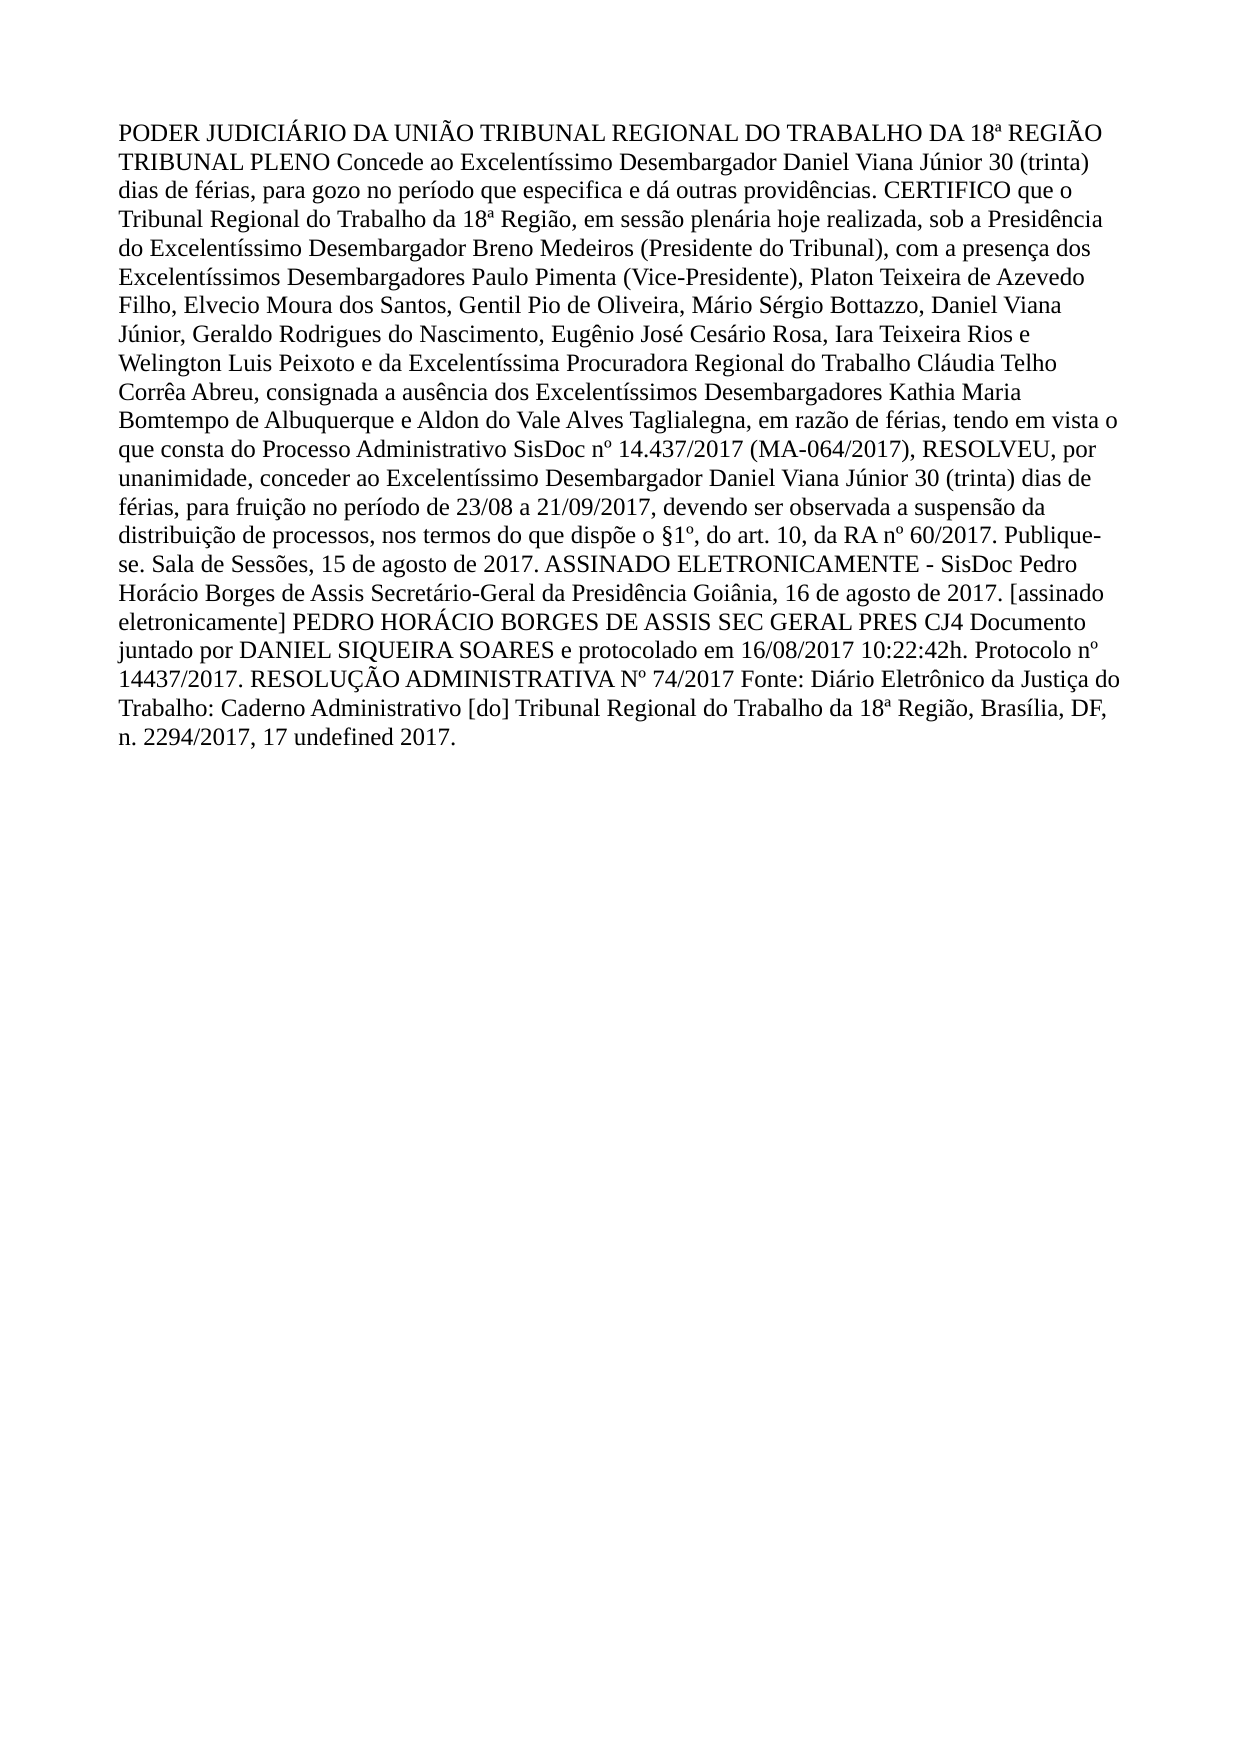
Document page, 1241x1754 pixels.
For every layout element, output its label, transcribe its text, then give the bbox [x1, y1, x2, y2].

text PODER JUDICIÁRIO DA UNIÃO TRIBUNAL REGIONAL DO TRABALHO DA 18ª REGIÃO TRIBUNAL PLENO Concede ao Excelentíssimo Desembargador Daniel Viana Júnior 30 (trinta) dias de férias, para gozo no período que especifica e dá outras providências. CERTIFICO que o Tribunal Regional do Trabalho da 18ª Região, em sessão plenária hoje realizada, sob a Presidência do Excelentíssimo Desembargador Breno Medeiros (Presidente do Tribunal), com a presença dos Excelentíssimos Desembargadores Paulo Pimenta (Vice-Presidente), Platon Teixeira de Azevedo Filho, Elvecio Moura dos Santos, Gentil Pio de Oliveira, Mário Sérgio Bottazzo, Daniel Viana Júnior, Geraldo Rodrigues do Nascimento, Eugênio José Cesário Rosa, Iara Teixeira Rios e Welington Luis Peixoto e da Excelentíssima Procuradora Regional do Trabalho Cláudia Telho Corrêa Abreu, consignada a ausência dos Excelentíssimos Desembargadores Kathia Maria Bomtempo de Albuquerque e Aldon do Vale Alves Taglialegna, em razão de férias, tendo em vista o que consta do Processo Administrativo SisDoc nº 14.437/2017 (MA-064/2017), RESOLVEU, por unanimidade, conceder ao Excelentíssimo Desembargador Daniel Viana Júnior 30 (trinta) dias de férias, para fruição no período de 23/08 a 21/09/2017, devendo ser observada a suspensão da distribuição de processos, nos termos do que dispõe o §1º, do art. 10, da RA nº 60/2017. Publique-se. Sala de Sessões, 15 de agosto de 2017. ASSINADO ELETRONICAMENTE - SisDoc Pedro Horácio Borges de Assis Secretário-Geral da Presidência Goiânia, 16 de agosto de 2017. [assinado eletronicamente] PEDRO HORÁCIO BORGES DE ASSIS SEC GERAL PRES CJ4 Documento juntado por DANIEL SIQUEIRA SOARES e protocolado em 16/08/2017 10:22:42h. Protocolo nº 14437/2017. RESOLUÇÃO ADMINISTRATIVA Nº 74/2017 Fonte: Diário Eletrônico da Justiça do Trabalho: Caderno Administrativo [do] Tribunal Regional do Trabalho da 18ª Região, Brasília, DF, n. 2294/2017, 17 undefined 2017. [118, 118, 1122, 751]
